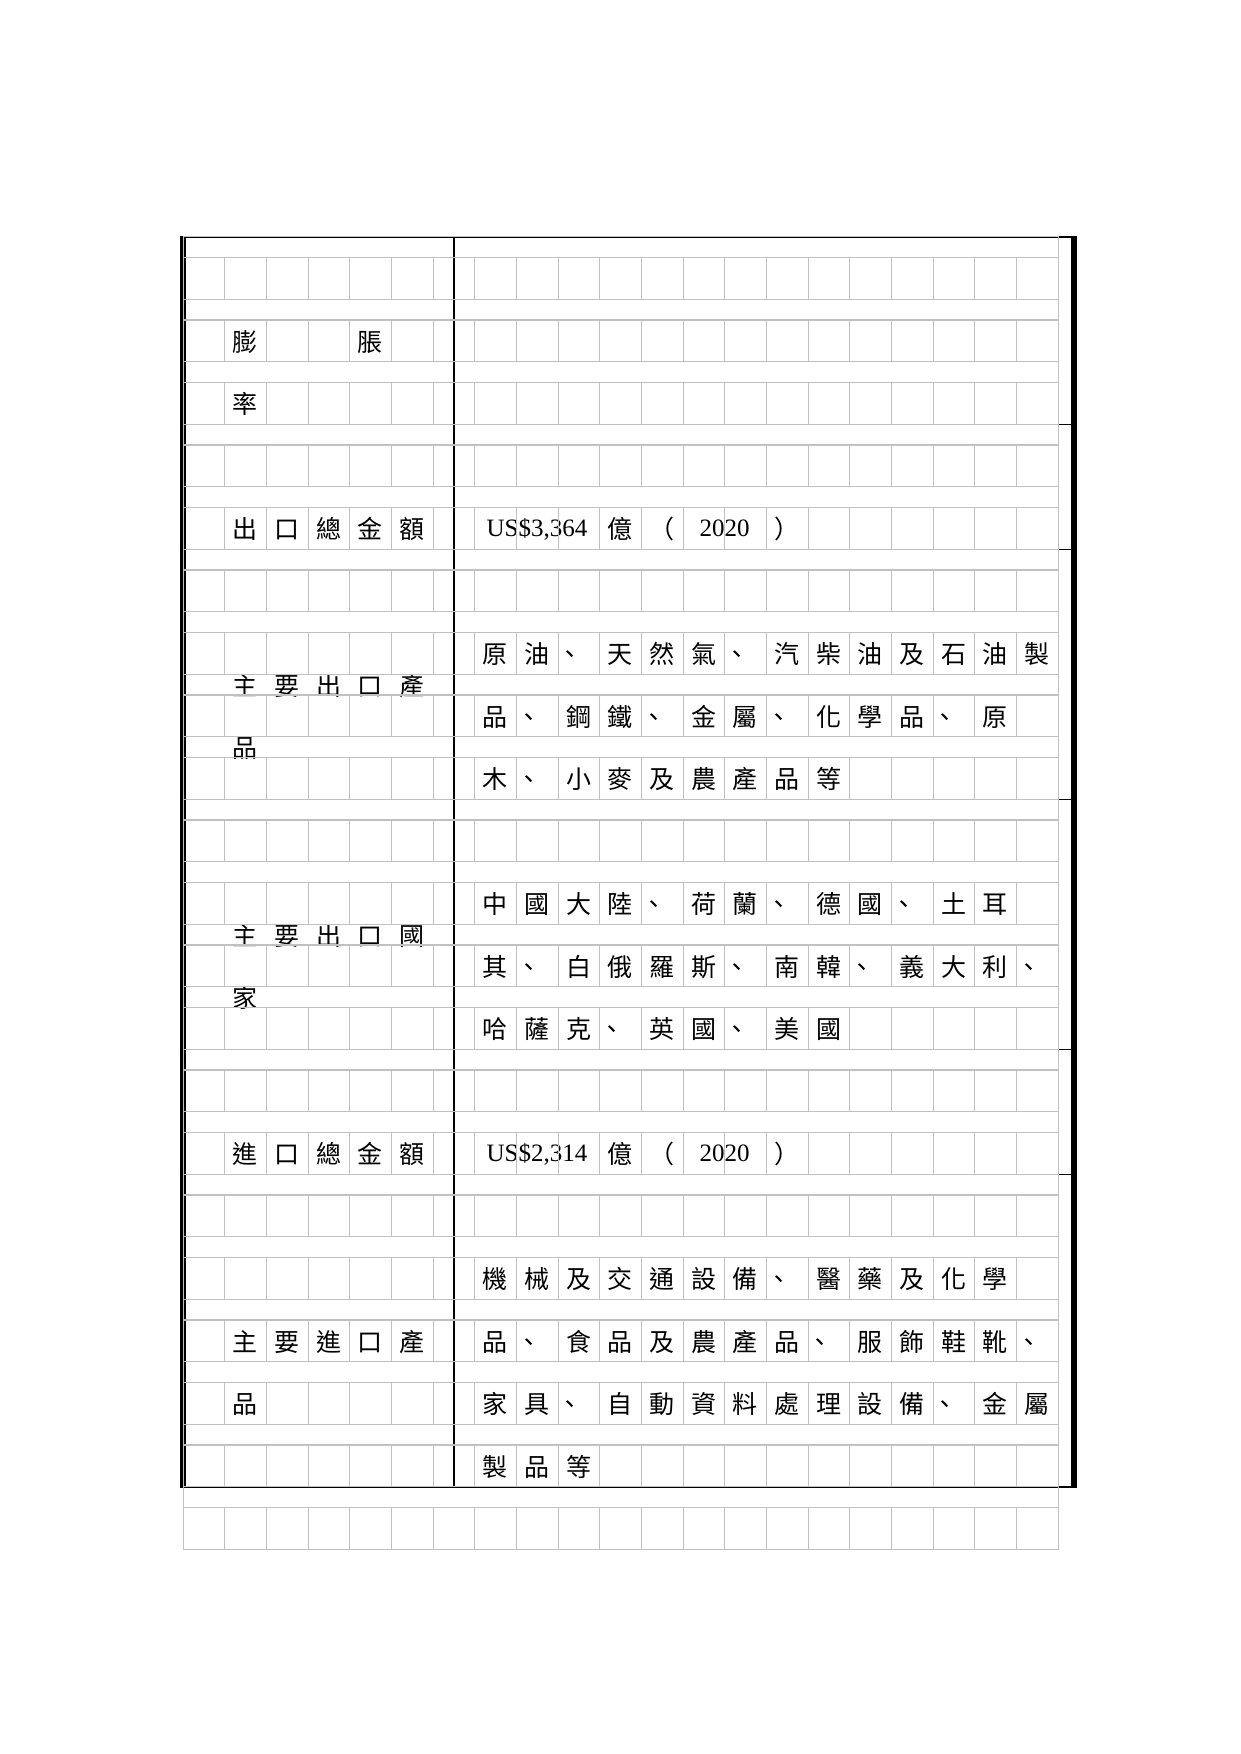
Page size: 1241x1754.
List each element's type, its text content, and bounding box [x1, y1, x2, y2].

table_cell [186, 487, 453, 507]
table_cell 3.38%（2020） [725, 383, 766, 424]
table_cell 主要出口國家 [267, 946, 308, 986]
table_cell 機械及交通設備、醫藥及化學品、食品及農產品、服飾鞋靴、家具、自動資料處理設備、金屬製品等 [850, 1196, 891, 1236]
table_cell 原油、天然氣、汽柴油及石油製品、鋼鐵、金屬、化學品、原木、小麥及農產品等 [892, 758, 933, 799]
table_cell 3.38%（2020） [892, 258, 933, 299]
table_cell US$2,314億（2020） [725, 1133, 766, 1174]
table_cell 原油、天然氣、汽柴油及石油製品、鋼鐵、金屬、化學品、原木、小麥及農產品等 [455, 550, 1058, 569]
table_cell 原油、天然氣、汽柴油及石油製品、鋼鐵、金屬、化學品、原木、小麥及農產品等 [642, 571, 683, 611]
table_cell US$2,314億（2020） [600, 1071, 641, 1111]
table_cell 3.38%（2020） [517, 258, 558, 299]
table_cell 機械及交通設備、醫藥及化學品、食品及農產品、服飾鞋靴、家具、自動資料處理設備、金屬製品等 [684, 1446, 724, 1486]
table_cell 主要出口國家 [403, 927, 420, 944]
table_cell 原油、天然氣、汽柴油及石油製品、鋼鐵、金屬、化學品、原木、小麥及農產品等 [892, 633, 933, 674]
table_cell [434, 1196, 453, 1236]
table_cell US$3,364億（2020） [559, 508, 599, 549]
table_cell US$3,364億（2020） [767, 446, 808, 486]
table_cell US$2,314億（2020） [684, 1133, 724, 1174]
table_cell US$3,364億（2020） [850, 508, 891, 549]
table_cell 中國大陸、荷蘭、德國、土耳其、白俄羅斯、南韓、義大利、哈薩克、英國、美國 [475, 821, 516, 861]
table_cell 原油、天然氣、汽柴油及石油製品、鋼鐵、金屬、化學品、原木、小麥及農產品等 [475, 633, 516, 674]
table_cell 3.38%（2020） [600, 383, 641, 424]
table_cell 原油、天然氣、汽柴油及石油製品、鋼鐵、金屬、化學品、原木、小麥及農產品等 [975, 633, 1016, 674]
table_cell 口 [267, 508, 308, 549]
table_cell [225, 446, 266, 486]
table_cell 機械及交通設備、醫藥及化學品、食品及農產品、服飾鞋靴、家具、自動資料處理設備、金屬製品等 [1017, 1446, 1058, 1486]
table_cell 主要出口國家 [267, 1008, 308, 1049]
table_cell 主要出口產品 [362, 679, 377, 692]
table_cell 機械及交通設備、醫藥及化學品、食品及農產品、服飾鞋靴、家具、自動資料處理設備、金屬製品等 [684, 1383, 724, 1424]
table_cell 主要出口產品 [434, 571, 453, 611]
table_cell [309, 1071, 349, 1111]
table_cell 機械及交通設備、醫藥及化學品、食品及農產品、服飾鞋靴、家具、自動資料處理設備、金屬製品等 [517, 1196, 558, 1236]
table_cell US$3,364億（2020） [725, 446, 766, 486]
table_cell US$2,314億（2020） [850, 1071, 891, 1111]
table_cell 機械及交通設備、醫藥及化學品、食品及農產品、服飾鞋靴、家具、自動資料處理設備、金屬製品等 [455, 1300, 1058, 1319]
table_cell 主要出口國家 [392, 946, 433, 986]
table_cell [267, 383, 308, 424]
table_cell 原油、天然氣、汽柴油及石油製品、鋼鐵、金屬、化學品、原木、小麥及農產品等 [684, 571, 724, 611]
table_cell 主要出口國家 [392, 821, 433, 861]
table_cell 3.38%（2020） [475, 383, 516, 424]
table_cell 原油、天然氣、汽柴油及石油製品、鋼鐵、金屬、化學品、原木、小麥及農產品等 [517, 758, 558, 799]
table_cell 主要出口國家 [186, 987, 453, 1007]
table_cell 機械及交通設備、醫藥及化學品、食品及農產品、服飾鞋靴、家具、自動資料處理設備、金屬製品等 [455, 1175, 1058, 1194]
table_cell [186, 446, 224, 486]
table_cell 3.38%（2020） [1017, 258, 1058, 299]
table_cell 機械及交通設備、醫藥及化學品、食品及農產品、服飾鞋靴、家具、自動資料處理設備、金屬製品等 [809, 1321, 849, 1361]
table_cell [225, 1258, 266, 1299]
table_cell [350, 1196, 391, 1236]
table_cell [267, 321, 308, 361]
table_cell US$3,364億（2020） [517, 446, 558, 486]
table_cell 3.38%（2020） [684, 383, 724, 424]
table_cell 主要出口國家 [392, 1008, 433, 1049]
table_cell 原油、天然氣、汽柴油及石油製品、鋼鐵、金屬、化學品、原木、小麥及農產品等 [850, 633, 891, 674]
table_cell 中國大陸、荷蘭、德國、土耳其、白俄羅斯、南韓、義大利、哈薩克、英國、美國 [892, 821, 933, 861]
table_cell 主要出口產品 [392, 571, 433, 611]
table_cell 原油、天然氣、汽柴油及石油製品、鋼鐵、金屬、化學品、原木、小麥及農產品等 [455, 571, 474, 611]
table_cell 3.38%（2020） [767, 321, 808, 361]
table_cell 出 [225, 508, 266, 549]
table_cell [350, 1383, 391, 1424]
table_cell 機械及交通設備、醫藥及化學品、食品及農產品、服飾鞋靴、家具、自動資料處理設備、金屬製品等 [725, 1196, 766, 1236]
table_cell 機械及交通設備、醫藥及化學品、食品及農產品、服飾鞋靴、家具、自動資料處理設備、金屬製品等 [934, 1196, 974, 1236]
table_cell US$3,364億（2020） [559, 446, 599, 486]
table_cell 中國大陸、荷蘭、德國、土耳其、白俄羅斯、南韓、義大利、哈薩克、英國、美國 [809, 821, 849, 861]
table_cell US$3,364億（2020） [684, 446, 724, 486]
table_cell 原油、天然氣、汽柴油及石油製品、鋼鐵、金屬、化學品、原木、小麥及農產品等 [559, 758, 599, 799]
table_cell 中國大陸、荷蘭、德國、土耳其、白俄羅斯、南韓、義大利、哈薩克、英國、美國 [767, 883, 808, 924]
table_cell 主要出口國家 [309, 946, 349, 986]
table_cell 機械及交通設備、醫藥及化學品、食品及農產品、服飾鞋靴、家具、自動資料處理設備、金屬製品等 [975, 1446, 1016, 1486]
table_cell 原油、天然氣、汽柴油及石油製品、鋼鐵、金屬、化學品、原木、小麥及農產品等 [767, 758, 808, 799]
table_cell [267, 1071, 308, 1111]
table_cell 中國大陸、荷蘭、德國、土耳其、白俄羅斯、南韓、義大利、哈薩克、英國、美國 [1017, 883, 1058, 924]
table_cell 主要出口國家 [329, 925, 401, 944]
table_cell 3.38%（2020） [767, 383, 808, 424]
table_cell 中國大陸、荷蘭、德國、土耳其、白俄羅斯、南韓、義大利、哈薩克、英國、美國 [455, 883, 474, 924]
table_cell US$3,364億（2020） [1017, 446, 1058, 486]
table_cell [186, 321, 224, 361]
table_cell 機械及交通設備、醫藥及化學品、食品及農產品、服飾鞋靴、家具、自動資料處理設備、金屬製品等 [767, 1258, 808, 1299]
table_cell 主要出口產品 [186, 633, 224, 674]
table_cell [434, 1071, 453, 1111]
table_cell 機械及交通設備、醫藥及化學品、食品及農產品、服飾鞋靴、家具、自動資料處理設備、金屬製品等 [684, 1258, 724, 1299]
table_cell 機械及交通設備、醫藥及化學品、食品及農產品、服飾鞋靴、家具、自動資料處理設備、金屬製品等 [559, 1383, 599, 1424]
table_cell 中國大陸、荷蘭、德國、土耳其、白俄羅斯、南韓、義大利、哈薩克、英國、美國 [850, 821, 891, 861]
table_cell 3.38%（2020） [455, 238, 1058, 257]
table_cell 機械及交通設備、醫藥及化學品、食品及農產品、服飾鞋靴、家具、自動資料處理設備、金屬製品等 [600, 1383, 641, 1424]
table_cell US$2,314億（2020） [600, 1133, 641, 1174]
table_cell 機械及交通設備、醫藥及化學品、食品及農產品、服飾鞋靴、家具、自動資料處理設備、金屬製品等 [850, 1383, 891, 1424]
table_cell [309, 446, 349, 486]
table_cell 機械及交通設備、醫藥及化學品、食品及農產品、服飾鞋靴、家具、自動資料處理設備、金屬製品等 [725, 1446, 766, 1486]
table_cell [186, 362, 453, 382]
table_cell 原油、天然氣、汽柴油及石油製品、鋼鐵、金屬、化學品、原木、小麥及農產品等 [725, 696, 766, 736]
table_cell [267, 1258, 308, 1299]
table_cell 機械及交通設備、醫藥及化學品、食品及農產品、服飾鞋靴、家具、自動資料處理設備、金屬製品等 [517, 1321, 558, 1361]
table_cell [392, 383, 433, 424]
table_cell 原油、天然氣、汽柴油及石油製品、鋼鐵、金屬、化學品、原木、小麥及農產品等 [517, 696, 558, 736]
table_cell [392, 1196, 433, 1236]
table_cell [186, 383, 224, 424]
table_cell 3.38%（2020） [475, 321, 516, 361]
table_cell [350, 1446, 391, 1486]
table_cell 原油、天然氣、汽柴油及石油製品、鋼鐵、金屬、化學品、原木、小麥及農產品等 [850, 571, 891, 611]
table_cell 主要出口產品 [309, 696, 349, 736]
table_cell 主要出口產品 [309, 633, 349, 674]
table_cell US$3,364億（2020） [600, 508, 641, 549]
table_cell 3.38%（2020） [892, 321, 933, 361]
table_cell 進 [225, 1133, 266, 1174]
table_cell 中國大陸、荷蘭、德國、土耳其、白俄羅斯、南韓、義大利、哈薩克、英國、美國 [1017, 1008, 1058, 1049]
table_cell [186, 1175, 453, 1194]
table_cell 原油、天然氣、汽柴油及石油製品、鋼鐵、金屬、化學品、原木、小麥及農產品等 [684, 633, 724, 674]
table_cell [434, 383, 453, 424]
table_cell [186, 238, 453, 257]
table_cell US$2,314億（2020） [559, 1133, 599, 1174]
table_cell 原油、天然氣、汽柴油及石油製品、鋼鐵、金屬、化學品、原木、小麥及農產品等 [767, 633, 808, 674]
table_cell 主要出口產品 [225, 571, 266, 611]
table_cell 脹 [350, 321, 391, 361]
table_cell US$3,364億（2020） [517, 508, 558, 549]
table_cell 3.38%（2020） [455, 362, 1058, 382]
table_cell [392, 258, 433, 299]
table_cell 機械及交通設備、醫藥及化學品、食品及農產品、服飾鞋靴、家具、自動資料處理設備、金屬製品等 [559, 1446, 599, 1486]
table_cell US$3,364億（2020） [684, 508, 724, 549]
table_cell 中國大陸、荷蘭、德國、土耳其、白俄羅斯、南韓、義大利、哈薩克、英國、美國 [892, 1008, 933, 1049]
table_cell 中國大陸、荷蘭、德國、土耳其、白俄羅斯、南韓、義大利、哈薩克、英國、美國 [767, 946, 808, 986]
table_cell 3.38%（2020） [725, 321, 766, 361]
table_cell 中國大陸、荷蘭、德國、土耳其、白俄羅斯、南韓、義大利、哈薩克、英國、美國 [455, 862, 1058, 882]
table_cell 主要出口產品 [186, 696, 224, 736]
table_cell 機械及交通設備、醫藥及化學品、食品及農產品、服飾鞋靴、家具、自動資料處理設備、金屬製品等 [725, 1258, 766, 1299]
table_cell [309, 1383, 349, 1424]
table_cell US$2,314億（2020） [475, 1133, 516, 1174]
table_cell US$3,364億（2020） [642, 446, 683, 486]
table_cell 主要出口國家 [434, 883, 453, 924]
table_cell 中國大陸、荷蘭、德國、土耳其、白俄羅斯、南韓、義大利、哈薩克、英國、美國 [850, 1008, 891, 1049]
table_cell 3.38%（2020） [600, 258, 641, 299]
table_cell US$3,364億（2020） [975, 446, 1016, 486]
table_cell 原油、天然氣、汽柴油及石油製品、鋼鐵、金屬、化學品、原木、小麥及農產品等 [455, 612, 1058, 632]
table_cell US$2,314億（2020） [475, 1071, 516, 1111]
table_cell 原油、天然氣、汽柴油及石油製品、鋼鐵、金屬、化學品、原木、小麥及農產品等 [809, 696, 849, 736]
table_cell [186, 1321, 224, 1361]
table_cell US$3,364億（2020） [455, 425, 1058, 444]
table_cell US$2,314億（2020） [455, 1133, 474, 1174]
table_cell 原油、天然氣、汽柴油及石油製品、鋼鐵、金屬、化學品、原木、小麥及農產品等 [559, 696, 599, 736]
table_cell 主要出口產品 [267, 696, 308, 736]
table_cell 原油、天然氣、汽柴油及石油製品、鋼鐵、金屬、化學品、原木、小麥及農產品等 [1017, 571, 1058, 611]
table_cell [434, 1383, 453, 1424]
table_cell 主要出口國家 [267, 821, 308, 861]
table_cell 3.38%（2020） [600, 321, 641, 361]
table_cell 主要出口國家 [267, 883, 308, 924]
table_cell 原油、天然氣、汽柴油及石油製品、鋼鐵、金屬、化學品、原木、小麥及農產品等 [850, 696, 891, 736]
table_cell 機械及交通設備、醫藥及化學品、食品及農產品、服飾鞋靴、家具、自動資料處理設備、金屬製品等 [642, 1321, 683, 1361]
table_cell 中國大陸、荷蘭、德國、土耳其、白俄羅斯、南韓、義大利、哈薩克、英國、美國 [892, 946, 933, 986]
table_cell 3.38%（2020） [455, 383, 474, 424]
table_cell 中國大陸、荷蘭、德國、土耳其、白俄羅斯、南韓、義大利、哈薩克、英國、美國 [517, 946, 558, 986]
table_cell 中國大陸、荷蘭、德國、土耳其、白俄羅斯、南韓、義大利、哈薩克、英國、美國 [642, 883, 683, 924]
table_cell 中國大陸、荷蘭、德國、土耳其、白俄羅斯、南韓、義大利、哈薩克、英國、美國 [975, 821, 1016, 861]
table_cell 3.38%（2020） [1017, 321, 1058, 361]
table_cell [186, 1300, 453, 1319]
table_cell 主要出口產品 [350, 633, 391, 674]
table_cell US$3,364億（2020） [892, 446, 933, 486]
table_cell 原油、天然氣、汽柴油及石油製品、鋼鐵、金屬、化學品、原木、小麥及農產品等 [892, 696, 933, 736]
table_cell [309, 383, 349, 424]
table_cell 中國大陸、荷蘭、德國、土耳其、白俄羅斯、南韓、義大利、哈薩克、英國、美國 [455, 925, 1058, 944]
table_cell [392, 1258, 433, 1299]
table_cell 主 [225, 1321, 266, 1361]
table_cell 機械及交通設備、醫藥及化學品、食品及農產品、服飾鞋靴、家具、自動資料處理設備、金屬製品等 [475, 1258, 516, 1299]
table_cell 3.38%（2020） [975, 321, 1016, 361]
table_cell 中國大陸、荷蘭、德國、土耳其、白俄羅斯、南韓、義大利、哈薩克、英國、美國 [600, 821, 641, 861]
table_cell 機械及交通設備、醫藥及化學品、食品及農產品、服飾鞋靴、家具、自動資料處理設備、金屬製品等 [767, 1321, 808, 1361]
table_cell US$2,314億（2020） [767, 1071, 808, 1111]
table_cell 中國大陸、荷蘭、德國、土耳其、白俄羅斯、南韓、義大利、哈薩克、英國、美國 [767, 1008, 808, 1049]
table_cell 機械及交通設備、醫藥及化學品、食品及農產品、服飾鞋靴、家具、自動資料處理設備、金屬製品等 [975, 1258, 1016, 1299]
table_cell 主要出口產品 [186, 675, 245, 694]
table_cell 原油、天然氣、汽柴油及石油製品、鋼鐵、金屬、化學品、原木、小麥及農產品等 [809, 571, 849, 611]
table_cell 產 [392, 1321, 433, 1361]
table_cell US$3,364億（2020） [892, 508, 933, 549]
table_cell 主要出口國家 [245, 925, 327, 944]
table_cell [350, 383, 391, 424]
table_cell 中國大陸、荷蘭、德國、土耳其、白俄羅斯、南韓、義大利、哈薩克、英國、美國 [725, 821, 766, 861]
table_cell 主要出口產品 [225, 633, 266, 674]
table_cell 機械及交通設備、醫藥及化學品、食品及農產品、服飾鞋靴、家具、自動資料處理設備、金屬製品等 [1017, 1258, 1058, 1299]
table_cell 機械及交通設備、醫藥及化學品、食品及農產品、服飾鞋靴、家具、自動資料處理設備、金屬製品等 [809, 1196, 849, 1236]
table_cell US$3,364億（2020） [455, 508, 474, 549]
table_cell 3.38%（2020） [975, 383, 1016, 424]
table_cell 中國大陸、荷蘭、德國、土耳其、白俄羅斯、南韓、義大利、哈薩克、英國、美國 [725, 946, 766, 986]
table_cell 3.38%（2020） [809, 321, 849, 361]
table_cell 中國大陸、荷蘭、德國、土耳其、白俄羅斯、南韓、義大利、哈薩克、英國、美國 [725, 883, 766, 924]
table_cell 機械及交通設備、醫藥及化學品、食品及農產品、服飾鞋靴、家具、自動資料處理設備、金屬製品等 [600, 1258, 641, 1299]
table_cell 機械及交通設備、醫藥及化學品、食品及農產品、服飾鞋靴、家具、自動資料處理設備、金屬製品等 [892, 1446, 933, 1486]
table_cell 機械及交通設備、醫藥及化學品、食品及農產品、服飾鞋靴、家具、自動資料處理設備、金屬製品等 [850, 1446, 891, 1486]
table_cell 原油、天然氣、汽柴油及石油製品、鋼鐵、金屬、化學品、原木、小麥及農產品等 [455, 675, 1058, 694]
table_cell 3.38%（2020） [642, 383, 683, 424]
table_cell 機械及交通設備、醫藥及化學品、食品及農產品、服飾鞋靴、家具、自動資料處理設備、金屬製品等 [517, 1258, 558, 1299]
table_cell US$3,364億（2020） [934, 446, 974, 486]
table_cell 中國大陸、荷蘭、德國、土耳其、白俄羅斯、南韓、義大利、哈薩克、英國、美國 [475, 946, 516, 986]
table_cell 中國大陸、荷蘭、德國、土耳其、白俄羅斯、南韓、義大利、哈薩克、英國、美國 [475, 1008, 516, 1049]
table_cell 中國大陸、荷蘭、德國、土耳其、白俄羅斯、南韓、義大利、哈薩克、英國、美國 [975, 883, 1016, 924]
table_cell 機械及交通設備、醫藥及化學品、食品及農產品、服飾鞋靴、家具、自動資料處理設備、金屬製品等 [850, 1258, 891, 1299]
table_cell 3.38%（2020） [559, 383, 599, 424]
table_cell 3.38%（2020） [975, 258, 1016, 299]
table_cell US$2,314億（2020） [934, 1133, 974, 1174]
table_cell 中國大陸、荷蘭、德國、土耳其、白俄羅斯、南韓、義大利、哈薩克、英國、美國 [850, 946, 891, 986]
table_cell 原油、天然氣、汽柴油及石油製品、鋼鐵、金屬、化學品、原木、小麥及農產品等 [517, 633, 558, 674]
table_cell 原油、天然氣、汽柴油及石油製品、鋼鐵、金屬、化學品、原木、小麥及農產品等 [850, 758, 891, 799]
table_cell 3.38%（2020） [850, 258, 891, 299]
table_cell 機械及交通設備、醫藥及化學品、食品及農產品、服飾鞋靴、家具、自動資料處理設備、金屬製品等 [767, 1383, 808, 1424]
table_cell 機械及交通設備、醫藥及化學品、食品及農產品、服飾鞋靴、家具、自動資料處理設備、金屬製品等 [600, 1196, 641, 1236]
table_cell 主要出口產品 [186, 758, 224, 799]
table_cell 原油、天然氣、汽柴油及石油製品、鋼鐵、金屬、化學品、原木、小麥及農產品等 [600, 758, 641, 799]
table_cell 3.38%（2020） [850, 383, 891, 424]
table_cell 主要出口國家 [186, 946, 224, 986]
table_cell [186, 1071, 224, 1111]
table_cell 原油、天然氣、汽柴油及石油製品、鋼鐵、金屬、化學品、原木、小麥及農產品等 [934, 696, 974, 736]
table_cell US$2,314億（2020） [809, 1133, 849, 1174]
table_cell 機械及交通設備、醫藥及化學品、食品及農產品、服飾鞋靴、家具、自動資料處理設備、金屬製品等 [455, 1362, 1058, 1382]
table_cell 原油、天然氣、汽柴油及石油製品、鋼鐵、金屬、化學品、原木、小麥及農產品等 [559, 633, 599, 674]
table_cell US$3,364億（2020） [455, 446, 474, 486]
table_cell US$2,314億（2020） [517, 1071, 558, 1111]
table_cell 中國大陸、荷蘭、德國、土耳其、白俄羅斯、南韓、義大利、哈薩克、英國、美國 [642, 946, 683, 986]
table_cell 中國大陸、荷蘭、德國、土耳其、白俄羅斯、南韓、義大利、哈薩克、英國、美國 [455, 946, 474, 986]
table_cell 主要出口產品 [225, 758, 266, 799]
table_cell 原油、天然氣、汽柴油及石油製品、鋼鐵、金屬、化學品、原木、小麥及農產品等 [975, 758, 1016, 799]
table_cell US$3,364億（2020） [767, 508, 808, 549]
table_cell 機械及交通設備、醫藥及化學品、食品及農產品、服飾鞋靴、家具、自動資料處理設備、金屬製品等 [600, 1321, 641, 1361]
table_cell 原油、天然氣、汽柴油及石油製品、鋼鐵、金屬、化學品、原木、小麥及農產品等 [975, 696, 1016, 736]
table_cell 機械及交通設備、醫藥及化學品、食品及農產品、服飾鞋靴、家具、自動資料處理設備、金屬製品等 [767, 1446, 808, 1486]
table_cell US$3,364億（2020） [600, 446, 641, 486]
table_cell [186, 1196, 224, 1236]
table_cell 主要出口國家 [422, 925, 453, 944]
table_cell 中國大陸、荷蘭、德國、土耳其、白俄羅斯、南韓、義大利、哈薩克、英國、美國 [600, 1008, 641, 1049]
table_cell 中國大陸、荷蘭、德國、土耳其、白俄羅斯、南韓、義大利、哈薩克、英國、美國 [559, 1008, 599, 1049]
table_cell 3.38%（2020） [1059, 238, 1071, 424]
table_cell [267, 446, 308, 486]
table_cell 3.38%（2020） [517, 383, 558, 424]
table_cell 機械及交通設備、醫藥及化學品、食品及農產品、服飾鞋靴、家具、自動資料處理設備、金屬製品等 [934, 1258, 974, 1299]
table_cell 機械及交通設備、醫藥及化學品、食品及農產品、服飾鞋靴、家具、自動資料處理設備、金屬製品等 [559, 1258, 599, 1299]
table_cell 主要出口國家 [186, 800, 453, 819]
table_cell 機械及交通設備、醫藥及化學品、食品及農產品、服飾鞋靴、家具、自動資料處理設備、金屬製品等 [934, 1321, 974, 1361]
table_cell 3.38%（2020） [559, 258, 599, 299]
table_cell 機械及交通設備、醫藥及化學品、食品及農產品、服飾鞋靴、家具、自動資料處理設備、金屬製品等 [934, 1446, 974, 1486]
table_cell 原油、天然氣、汽柴油及石油製品、鋼鐵、金屬、化學品、原木、小麥及農產品等 [642, 758, 683, 799]
table_cell 原油、天然氣、汽柴油及石油製品、鋼鐵、金屬、化學品、原木、小麥及農產品等 [1017, 696, 1058, 736]
table_cell [434, 1321, 453, 1361]
table_cell 中國大陸、荷蘭、德國、土耳其、白俄羅斯、南韓、義大利、哈薩克、英國、美國 [934, 946, 974, 986]
table_cell 中國大陸、荷蘭、德國、土耳其、白俄羅斯、南韓、義大利、哈薩克、英國、美國 [475, 883, 516, 924]
table_cell [225, 1071, 266, 1111]
table_cell 主要出口產品 [225, 696, 266, 736]
table_cell 原油、天然氣、汽柴油及石油製品、鋼鐵、金屬、化學品、原木、小麥及農產品等 [475, 696, 516, 736]
table_cell 主要出口產品 [267, 758, 308, 799]
table_cell US$3,364億（2020） [975, 508, 1016, 549]
table_cell 機械及交通設備、醫藥及化學品、食品及農產品、服飾鞋靴、家具、自動資料處理設備、金屬製品等 [455, 1425, 1058, 1444]
table_cell 機械及交通設備、醫藥及化學品、食品及農產品、服飾鞋靴、家具、自動資料處理設備、金屬製品等 [725, 1383, 766, 1424]
table_cell 原油、天然氣、汽柴油及石油製品、鋼鐵、金屬、化學品、原木、小麥及農產品等 [1059, 550, 1071, 799]
table_cell [309, 1446, 349, 1486]
table_cell 中國大陸、荷蘭、德國、土耳其、白俄羅斯、南韓、義大利、哈薩克、英國、美國 [1059, 800, 1071, 1049]
table_cell 機械及交通設備、醫藥及化學品、食品及農產品、服飾鞋靴、家具、自動資料處理設備、金屬製品等 [850, 1321, 891, 1361]
table_cell US$2,314億（2020） [455, 1071, 474, 1111]
table_cell 原油、天然氣、汽柴油及石油製品、鋼鐵、金屬、化學品、原木、小麥及農產品等 [475, 758, 516, 799]
table_cell 3.38%（2020） [684, 321, 724, 361]
table_cell 機械及交通設備、醫藥及化學品、食品及農產品、服飾鞋靴、家具、自動資料處理設備、金屬製品等 [684, 1196, 724, 1236]
table_cell US$3,364億（2020） [475, 508, 516, 549]
table_cell 中國大陸、荷蘭、德國、土耳其、白俄羅斯、南韓、義大利、哈薩克、英國、美國 [809, 883, 849, 924]
table_cell 3.38%（2020） [892, 383, 933, 424]
table_cell 3.38%（2020） [850, 321, 891, 361]
table_cell 總 [309, 508, 349, 549]
table_cell 原油、天然氣、汽柴油及石油製品、鋼鐵、金屬、化學品、原木、小麥及農產品等 [934, 571, 974, 611]
table_cell 原油、天然氣、汽柴油及石油製品、鋼鐵、金屬、化學品、原木、小麥及農產品等 [455, 758, 474, 799]
table_cell 機械及交通設備、醫藥及化學品、食品及農產品、服飾鞋靴、家具、自動資料處理設備、金屬製品等 [684, 1321, 724, 1361]
table_cell US$3,364億（2020） [455, 487, 1058, 507]
table_cell [267, 1446, 308, 1486]
table_cell [186, 258, 224, 299]
table_cell 中國大陸、荷蘭、德國、土耳其、白俄羅斯、南韓、義大利、哈薩克、英國、美國 [684, 883, 724, 924]
table_cell US$2,314億（2020） [934, 1071, 974, 1111]
table_cell [350, 258, 391, 299]
table_cell 原油、天然氣、汽柴油及石油製品、鋼鐵、金屬、化學品、原木、小麥及農產品等 [559, 571, 599, 611]
table_cell 原油、天然氣、汽柴油及石油製品、鋼鐵、金屬、化學品、原木、小麥及農產品等 [975, 571, 1016, 611]
table_cell 機械及交通設備、醫藥及化學品、食品及農產品、服飾鞋靴、家具、自動資料處理設備、金屬製品等 [1017, 1321, 1058, 1361]
table_cell 中國大陸、荷蘭、德國、土耳其、白俄羅斯、南韓、義大利、哈薩克、英國、美國 [517, 821, 558, 861]
table_cell 機械及交通設備、醫藥及化學品、食品及農產品、服飾鞋靴、家具、自動資料處理設備、金屬製品等 [809, 1383, 849, 1424]
table_cell 原油、天然氣、汽柴油及石油製品、鋼鐵、金屬、化學品、原木、小麥及農產品等 [934, 758, 974, 799]
table_cell [434, 321, 453, 361]
table_cell 中國大陸、荷蘭、德國、土耳其、白俄羅斯、南韓、義大利、哈薩克、英國、美國 [642, 821, 683, 861]
table_cell 中國大陸、荷蘭、德國、土耳其、白俄羅斯、南韓、義大利、哈薩克、英國、美國 [850, 883, 891, 924]
table_cell 主要出口產品 [434, 758, 453, 799]
table_cell 原油、天然氣、汽柴油及石油製品、鋼鐵、金屬、化學品、原木、小麥及農產品等 [809, 758, 849, 799]
table_cell 3.38%（2020） [642, 321, 683, 361]
table_cell 主要出口國家 [186, 821, 224, 861]
table_cell 機械及交通設備、醫藥及化學品、食品及農產品、服飾鞋靴、家具、自動資料處理設備、金屬製品等 [1017, 1196, 1058, 1236]
table_cell 總 [309, 1133, 349, 1174]
table_cell 主要出口產品 [309, 758, 349, 799]
table_cell [267, 1383, 308, 1424]
table_cell 3.38%（2020） [475, 258, 516, 299]
table_cell 原油、天然氣、汽柴油及石油製品、鋼鐵、金屬、化學品、原木、小麥及農產品等 [892, 571, 933, 611]
table_cell 主要出口國家 [225, 1008, 266, 1049]
table_cell [186, 1237, 453, 1257]
table_cell [309, 321, 349, 361]
table_cell 主要出口產品 [329, 675, 411, 694]
table_cell [186, 1133, 224, 1174]
table_cell 主要出口產品 [434, 633, 453, 674]
table_cell 主要出口產品 [392, 633, 433, 674]
table_cell [267, 1196, 308, 1236]
table_cell 3.38%（2020） [559, 321, 599, 361]
table_cell 中國大陸、荷蘭、德國、土耳其、白俄羅斯、南韓、義大利、哈薩克、英國、美國 [559, 821, 599, 861]
table_cell 中國大陸、荷蘭、德國、土耳其、白俄羅斯、南韓、義大利、哈薩克、英國、美國 [892, 883, 933, 924]
table_cell [350, 1071, 391, 1111]
table_cell [392, 446, 433, 486]
table_cell US$2,314億（2020） [725, 1071, 766, 1111]
table_cell 原油、天然氣、汽柴油及石油製品、鋼鐵、金屬、化學品、原木、小麥及農產品等 [767, 571, 808, 611]
table_cell 金 [350, 508, 391, 549]
table_cell 中國大陸、荷蘭、德國、土耳其、白俄羅斯、南韓、義大利、哈薩克、英國、美國 [975, 946, 1016, 986]
table_cell 機械及交通設備、醫藥及化學品、食品及農產品、服飾鞋靴、家具、自動資料處理設備、金屬製品等 [1059, 1175, 1071, 1486]
table_cell 主要出口國家 [309, 821, 349, 861]
table_cell 3.38%（2020） [455, 258, 474, 299]
table_cell 中國大陸、荷蘭、德國、土耳其、白俄羅斯、南韓、義大利、哈薩克、英國、美國 [934, 821, 974, 861]
table_cell 中國大陸、荷蘭、德國、土耳其、白俄羅斯、南韓、義大利、哈薩克、英國、美國 [455, 987, 1058, 1007]
table_cell 主要出口國家 [392, 883, 433, 924]
table_cell 主要出口國家 [186, 925, 245, 944]
table_cell 主要出口國家 [186, 883, 224, 924]
table_cell 主要出口國家 [309, 883, 349, 924]
table_cell 中國大陸、荷蘭、德國、土耳其、白俄羅斯、南韓、義大利、哈薩克、英國、美國 [934, 883, 974, 924]
table_cell 主要出口國家 [350, 821, 391, 861]
table_cell 膨 [225, 321, 266, 361]
table_cell 3.38%（2020） [642, 258, 683, 299]
table_cell 機械及交通設備、醫藥及化學品、食品及農產品、服飾鞋靴、家具、自動資料處理設備、金屬製品等 [809, 1446, 849, 1486]
table_cell 3.38%（2020） [767, 258, 808, 299]
table_cell [186, 1050, 453, 1069]
table_cell 中國大陸、荷蘭、德國、土耳其、白俄羅斯、南韓、義大利、哈薩克、英國、美國 [975, 1008, 1016, 1049]
table_cell US$2,314億（2020） [1017, 1071, 1058, 1111]
table_cell 主要出口產品 [350, 758, 391, 799]
table_cell 中國大陸、荷蘭、德國、土耳其、白俄羅斯、南韓、義大利、哈薩克、英國、美國 [517, 883, 558, 924]
table_cell 3.38%（2020） [809, 383, 849, 424]
table_cell 中國大陸、荷蘭、德國、土耳其、白俄羅斯、南韓、義大利、哈薩克、英國、美國 [934, 1008, 974, 1049]
table_cell 機械及交通設備、醫藥及化學品、食品及農產品、服飾鞋靴、家具、自動資料處理設備、金屬製品等 [517, 1383, 558, 1424]
table_cell [186, 508, 224, 549]
table_cell 3.38%（2020） [934, 383, 974, 424]
table_cell 原油、天然氣、汽柴油及石油製品、鋼鐵、金屬、化學品、原木、小麥及農產品等 [725, 758, 766, 799]
table_cell US$2,314億（2020） [975, 1133, 1016, 1174]
table_cell 原油、天然氣、汽柴油及石油製品、鋼鐵、金屬、化學品、原木、小麥及農產品等 [684, 696, 724, 736]
table_cell US$2,314億（2020） [892, 1133, 933, 1174]
table_cell 原油、天然氣、汽柴油及石油製品、鋼鐵、金屬、化學品、原木、小麥及農產品等 [642, 633, 683, 674]
table_cell 機械及交通設備、醫藥及化學品、食品及農產品、服飾鞋靴、家具、自動資料處理設備、金屬製品等 [725, 1321, 766, 1361]
table_cell 主要出口國家 [225, 946, 266, 986]
table_cell 中國大陸、荷蘭、德國、土耳其、白俄羅斯、南韓、義大利、哈薩克、英國、美國 [809, 1008, 849, 1049]
table_cell 額 [392, 508, 433, 549]
table_cell 機械及交通設備、醫藥及化學品、食品及農產品、服飾鞋靴、家具、自動資料處理設備、金屬製品等 [975, 1383, 1016, 1424]
table_cell [434, 1446, 453, 1486]
table_cell 主要出口國家 [225, 821, 266, 861]
table_cell 原油、天然氣、汽柴油及石油製品、鋼鐵、金屬、化學品、原木、小麥及農產品等 [475, 571, 516, 611]
table_cell 主要出口國家 [225, 883, 266, 924]
table_cell [186, 1362, 453, 1382]
table_cell US$3,364億（2020） [1017, 508, 1058, 549]
table_cell 主要出口產品 [434, 696, 453, 736]
table_cell US$3,364億（2020） [1059, 425, 1071, 549]
table_cell 原油、天然氣、汽柴油及石油製品、鋼鐵、金屬、化學品、原木、小麥及農產品等 [517, 571, 558, 611]
table_cell [186, 1112, 453, 1132]
table_cell [225, 1196, 266, 1236]
table_cell 主要出口產品 [404, 675, 453, 694]
table_cell US$3,364億（2020） [642, 508, 683, 549]
table_cell US$2,314億（2020） [642, 1071, 683, 1111]
table_cell 主要出口產品 [350, 571, 391, 611]
table_cell US$2,314億（2020） [517, 1133, 558, 1174]
table_cell 原油、天然氣、汽柴油及石油製品、鋼鐵、金屬、化學品、原木、小麥及農產品等 [455, 633, 474, 674]
table_cell US$2,314億（2020） [892, 1071, 933, 1111]
table_cell 機械及交通設備、醫藥及化學品、食品及農產品、服飾鞋靴、家具、自動資料處理設備、金屬製品等 [517, 1446, 558, 1486]
table_cell [186, 1446, 224, 1486]
table_cell US$2,314億（2020） [850, 1133, 891, 1174]
table_cell 機械及交通設備、醫藥及化學品、食品及農產品、服飾鞋靴、家具、自動資料處理設備、金屬製品等 [559, 1321, 599, 1361]
table_cell [309, 1196, 349, 1236]
table_cell 機械及交通設備、醫藥及化學品、食品及農產品、服飾鞋靴、家具、自動資料處理設備、金屬製品等 [975, 1321, 1016, 1361]
table_cell 3.38%（2020） [455, 300, 1058, 319]
table_cell 機械及交通設備、醫藥及化學品、食品及農產品、服飾鞋靴、家具、自動資料處理設備、金屬製品等 [475, 1196, 516, 1236]
table_cell [350, 446, 391, 486]
table_cell 主要出口產品 [267, 633, 308, 674]
table_cell 機械及交通設備、醫藥及化學品、食品及農產品、服飾鞋靴、家具、自動資料處理設備、金屬製品等 [559, 1196, 599, 1236]
table_cell 中國大陸、荷蘭、德國、土耳其、白俄羅斯、南韓、義大利、哈薩克、英國、美國 [559, 946, 599, 986]
table_cell 口 [267, 1133, 308, 1174]
table_cell US$2,314億（2020） [1017, 1133, 1058, 1174]
table_cell [434, 258, 453, 299]
table_cell [434, 1258, 453, 1299]
table_cell [186, 300, 453, 319]
table_cell 主要出口產品 [245, 675, 327, 694]
table_cell 金 [350, 1133, 391, 1174]
table_cell 機械及交通設備、醫藥及化學品、食品及農產品、服飾鞋靴、家具、自動資料處理設備、金屬製品等 [642, 1383, 683, 1424]
table_cell 主要出口國家 [350, 946, 391, 986]
table_cell 中國大陸、荷蘭、德國、土耳其、白俄羅斯、南韓、義大利、哈薩克、英國、美國 [684, 821, 724, 861]
table_cell [350, 1258, 391, 1299]
table_cell US$2,314億（2020） [809, 1071, 849, 1111]
table_cell 主要出口國家 [186, 1008, 224, 1049]
table_cell 機械及交通設備、醫藥及化學品、食品及農產品、服飾鞋靴、家具、自動資料處理設備、金屬製品等 [809, 1258, 849, 1299]
table_cell [225, 258, 266, 299]
table_cell 主要出口國家 [434, 821, 453, 861]
table_cell 機械及交通設備、醫藥及化學品、食品及農產品、服飾鞋靴、家具、自動資料處理設備、金屬製品等 [642, 1258, 683, 1299]
table_cell 中國大陸、荷蘭、德國、土耳其、白俄羅斯、南韓、義大利、哈薩克、英國、美國 [1017, 946, 1058, 986]
table_cell 3.38%（2020） [809, 258, 849, 299]
table_cell 中國大陸、荷蘭、德國、土耳其、白俄羅斯、南韓、義大利、哈薩克、英國、美國 [559, 883, 599, 924]
table_cell 主要出口國家 [434, 1008, 453, 1049]
table_cell 率 [225, 383, 266, 424]
table_cell 主要出口國家 [434, 946, 453, 986]
table_cell US$2,314億（2020） [684, 1071, 724, 1111]
table_cell 3.38%（2020） [517, 321, 558, 361]
table_cell [434, 446, 453, 486]
table_cell 中國大陸、荷蘭、德國、土耳其、白俄羅斯、南韓、義大利、哈薩克、英國、美國 [684, 1008, 724, 1049]
table_cell US$3,364億（2020） [809, 508, 849, 549]
table_cell 中國大陸、荷蘭、德國、土耳其、白俄羅斯、南韓、義大利、哈薩克、英國、美國 [1017, 821, 1058, 861]
table_cell [392, 1446, 433, 1486]
table_cell 要 [267, 1321, 308, 1361]
table_cell 口 [350, 1321, 391, 1361]
table_cell 3.38%（2020） [455, 321, 474, 361]
table_cell 原油、天然氣、汽柴油及石油製品、鋼鐵、金屬、化學品、原木、小麥及農產品等 [600, 633, 641, 674]
table_cell 主要出口國家 [186, 862, 453, 882]
table_cell 主要出口國家 [350, 1008, 391, 1049]
table_cell 主要出口國家 [350, 883, 391, 924]
table_cell 3.38%（2020） [934, 258, 974, 299]
table_cell 原油、天然氣、汽柴油及石油製品、鋼鐵、金屬、化學品、原木、小麥及農產品等 [455, 737, 1058, 757]
table_cell 原油、天然氣、汽柴油及石油製品、鋼鐵、金屬、化學品、原木、小麥及農產品等 [684, 758, 724, 799]
table_cell [186, 1258, 224, 1299]
table_cell 3.38%（2020） [684, 258, 724, 299]
table_cell [434, 1133, 453, 1174]
table_cell 品 [225, 1383, 266, 1424]
table_cell 主要出口國家 [309, 1008, 349, 1049]
table_cell 中國大陸、荷蘭、德國、土耳其、白俄羅斯、南韓、義大利、哈薩克、英國、美國 [600, 946, 641, 986]
table_cell 機械及交通設備、醫藥及化學品、食品及農產品、服飾鞋靴、家具、自動資料處理設備、金屬製品等 [975, 1196, 1016, 1236]
table_cell [392, 1383, 433, 1424]
table_cell 中國大陸、荷蘭、德國、土耳其、白俄羅斯、南韓、義大利、哈薩克、英國、美國 [455, 800, 1058, 819]
table_cell US$2,314億（2020） [642, 1133, 683, 1174]
table_cell 機械及交通設備、醫藥及化學品、食品及農產品、服飾鞋靴、家具、自動資料處理設備、金屬製品等 [475, 1446, 516, 1486]
table_cell 中國大陸、荷蘭、德國、土耳其、白俄羅斯、南韓、義大利、哈薩克、英國、美國 [725, 1008, 766, 1049]
table_cell 機械及交通設備、醫藥及化學品、食品及農產品、服飾鞋靴、家具、自動資料處理設備、金屬製品等 [642, 1446, 683, 1486]
table_cell US$3,364億（2020） [725, 508, 766, 549]
table_cell US$2,314億（2020） [559, 1071, 599, 1111]
table_cell [267, 258, 308, 299]
table_cell 中國大陸、荷蘭、德國、土耳其、白俄羅斯、南韓、義大利、哈薩克、英國、美國 [642, 1008, 683, 1049]
table_cell 原油、天然氣、汽柴油及石油製品、鋼鐵、金屬、化學品、原木、小麥及農產品等 [455, 696, 474, 736]
table_cell 主要出口產品 [186, 550, 453, 569]
table_cell 3.38%（2020） [934, 321, 974, 361]
table_cell 機械及交通設備、醫藥及化學品、食品及農產品、服飾鞋靴、家具、自動資料處理設備、金屬製品等 [475, 1383, 516, 1424]
table_cell 機械及交通設備、醫藥及化學品、食品及農產品、服飾鞋靴、家具、自動資料處理設備、金屬製品等 [767, 1196, 808, 1236]
table_cell 中國大陸、荷蘭、德國、土耳其、白俄羅斯、南韓、義大利、哈薩克、英國、美國 [684, 946, 724, 986]
table_cell US$2,314億（2020） [975, 1071, 1016, 1111]
table_cell [392, 1071, 433, 1111]
table_cell 機械及交通設備、醫藥及化學品、食品及農產品、服飾鞋靴、家具、自動資料處理設備、金屬製品等 [600, 1446, 641, 1486]
table_cell 機械及交通設備、醫藥及化學品、食品及農產品、服飾鞋靴、家具、自動資料處理設備、金屬製品等 [892, 1383, 933, 1424]
table_cell 3.38%（2020） [725, 258, 766, 299]
table_cell 原油、天然氣、汽柴油及石油製品、鋼鐵、金屬、化學品、原木、小麥及農產品等 [600, 696, 641, 736]
table_cell 機械及交通設備、醫藥及化學品、食品及農產品、服飾鞋靴、家具、自動資料處理設備、金屬製品等 [475, 1321, 516, 1361]
table_cell US$2,314億（2020） [767, 1133, 808, 1174]
table_cell 主要出口產品 [392, 696, 433, 736]
table_cell US$2,314億（2020） [1059, 1050, 1071, 1174]
table_cell 機械及交通設備、醫藥及化學品、食品及農產品、服飾鞋靴、家具、自動資料處理設備、金屬製品等 [934, 1383, 974, 1424]
table_cell 機械及交通設備、醫藥及化學品、食品及農產品、服飾鞋靴、家具、自動資料處理設備、金屬製品等 [892, 1196, 933, 1236]
table_cell 主要出口產品 [186, 571, 224, 611]
table_cell 機械及交通設備、醫藥及化學品、食品及農產品、服飾鞋靴、家具、自動資料處理設備、金屬製品等 [1017, 1383, 1058, 1424]
table_cell 額 [392, 1133, 433, 1174]
table_cell 原油、天然氣、汽柴油及石油製品、鋼鐵、金屬、化學品、原木、小麥及農產品等 [1017, 633, 1058, 674]
table_cell 中國大陸、荷蘭、德國、土耳其、白俄羅斯、南韓、義大利、哈薩克、英國、美國 [517, 1008, 558, 1049]
table_cell [309, 258, 349, 299]
table_cell 機械及交通設備、醫藥及化學品、食品及農產品、服飾鞋靴、家具、自動資料處理設備、金屬製品等 [892, 1321, 933, 1361]
table_cell 原油、天然氣、汽柴油及石油製品、鋼鐵、金屬、化學品、原木、小麥及農產品等 [642, 696, 683, 736]
table_cell 進 [309, 1321, 349, 1361]
table_cell 原油、天然氣、汽柴油及石油製品、鋼鐵、金屬、化學品、原木、小麥及農產品等 [725, 571, 766, 611]
table_cell [225, 1446, 266, 1486]
table_cell 主要出口產品 [267, 571, 308, 611]
table_cell US$2,314億（2020） [455, 1112, 1058, 1132]
table_cell US$3,364億（2020） [934, 508, 974, 549]
table_cell 中國大陸、荷蘭、德國、土耳其、白俄羅斯、南韓、義大利、哈薩克、英國、美國 [809, 946, 849, 986]
table_cell 機械及交通設備、醫藥及化學品、食品及農產品、服飾鞋靴、家具、自動資料處理設備、金屬製品等 [455, 1237, 1058, 1257]
table_cell 主要出口產品 [186, 737, 453, 757]
table_cell 原油、天然氣、汽柴油及石油製品、鋼鐵、金屬、化學品、原木、小麥及農產品等 [934, 633, 974, 674]
table_cell 中國大陸、荷蘭、德國、土耳其、白俄羅斯、南韓、義大利、哈薩克、英國、美國 [455, 1008, 474, 1049]
table_cell 原油、天然氣、汽柴油及石油製品、鋼鐵、金屬、化學品、原木、小麥及農產品等 [600, 571, 641, 611]
table_cell 中國大陸、荷蘭、德國、土耳其、白俄羅斯、南韓、義大利、哈薩克、英國、美國 [600, 883, 641, 924]
table_cell 主要出口產品 [392, 758, 433, 799]
table_cell US$3,364億（2020） [850, 446, 891, 486]
table_cell 中國大陸、荷蘭、德國、土耳其、白俄羅斯、南韓、義大利、哈薩克、英國、美國 [767, 821, 808, 861]
table_cell 主要出口產品 [309, 571, 349, 611]
table_cell 機械及交通設備、醫藥及化學品、食品及農產品、服飾鞋靴、家具、自動資料處理設備、金屬製品等 [892, 1258, 933, 1299]
table_cell 中國大陸、荷蘭、德國、土耳其、白俄羅斯、南韓、義大利、哈薩克、英國、美國 [455, 821, 474, 861]
table_cell 原油、天然氣、汽柴油及石油製品、鋼鐵、金屬、化學品、原木、小麥及農產品等 [809, 633, 849, 674]
table_cell 原油、天然氣、汽柴油及石油製品、鋼鐵、金屬、化學品、原木、小麥及農產品等 [725, 633, 766, 674]
table_cell US$3,364億（2020） [475, 446, 516, 486]
table_cell [186, 1425, 453, 1444]
table_cell 主要出口產品 [186, 612, 453, 632]
table_cell [186, 425, 453, 444]
table_cell [392, 321, 433, 361]
table_cell 主要出口產品 [350, 696, 391, 736]
table_cell US$3,364億（2020） [809, 446, 849, 486]
table_cell 機械及交通設備、醫藥及化學品、食品及農產品、服飾鞋靴、家具、自動資料處理設備、金屬製品等 [642, 1196, 683, 1236]
table_cell 原油、天然氣、汽柴油及石油製品、鋼鐵、金屬、化學品、原木、小麥及農產品等 [767, 696, 808, 736]
table_cell [434, 508, 453, 549]
table_cell 原油、天然氣、汽柴油及石油製品、鋼鐵、金屬、化學品、原木、小麥及農產品等 [1017, 758, 1058, 799]
table_cell [186, 1383, 224, 1424]
table_cell 3.38%（2020） [1017, 383, 1058, 424]
table_cell US$2,314億（2020） [455, 1050, 1058, 1069]
table_cell 主要出口國家 [362, 929, 377, 942]
table_cell [309, 1258, 349, 1299]
